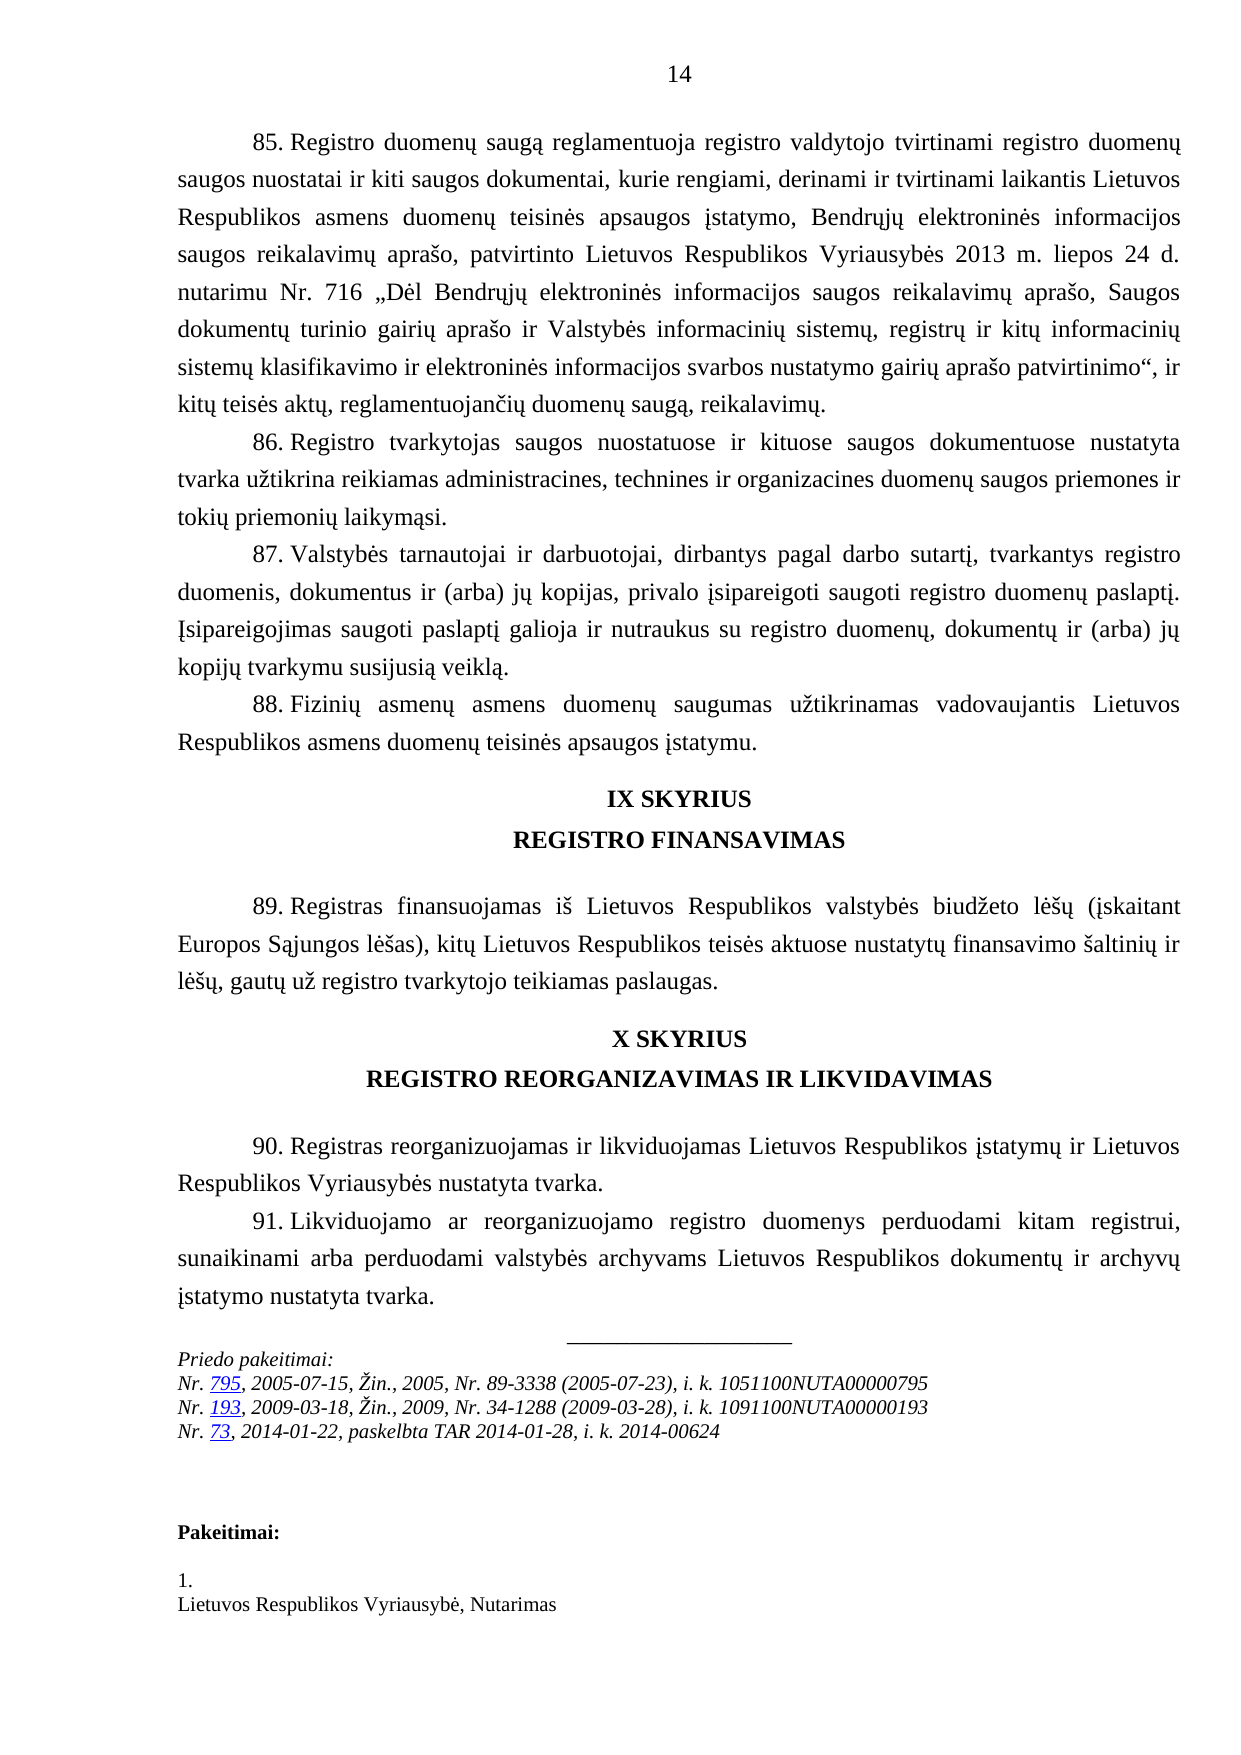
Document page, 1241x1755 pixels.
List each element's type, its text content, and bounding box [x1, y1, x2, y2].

text 87. Valstybės tarnautojai ir darbuotojai, dirbantys pagal darbo sutartį, tvarkantys registro duomenis, dokumentus ir (arba) jų kopijas, privalo įsipareigoti saugoti registro duomenų paslaptį. Įsipareigojimas saugoti paslaptį galioja ir nutraukus su registro duomenų, dokumentų ir (arba) jų kopijų tvarkymu susijusią veiklą. [177, 531, 1181, 681]
text 1. [177, 1568, 1181, 1592]
text IX SKYRIUS [177, 784, 1181, 813]
text Pakeitimai: [177, 1520, 1181, 1544]
text REGISTRO FINANSAVIMAS [177, 825, 1181, 854]
text 85. Registro duomenų saugą reglamentuoja registro valdytojo tvirtinami registro duomenų saugos nuostatai ir kiti saugos dokumentai, kurie rengiami, derinami ir tvirtinami laikantis Lietuvos Respublikos asmens duomenų teisinės apsaugos įstatymo, Bendrųjų elektroninės informacijos saugos reikalavimų aprašo, patvirtinto Lietuvos Respublikos Vyriausybės 2013 m. liepos 24 d. nutarimu Nr. 716 „Dėl Bendrųjų elektroninės informacijos saugos reikalavimų aprašo, Saugos dokumentų turinio gairių aprašo ir Valstybės informacinių sistemų, registrų ir kitų informacinių sistemų klasifikavimo ir elektroninės informacijos svarbos nustatymo gairių aprašo patvirtinimo“, ir kitų teisės aktų, reglamentuojančių duomenų saugą, reikalavimų. [177, 118, 1181, 418]
text __________________ [177, 1309, 1181, 1347]
text Priedo pakeitimai: [177, 1347, 1181, 1371]
text Nr. 795, 2005-07-15, Žin., 2005, Nr. 89-3338 (2005-07-23), i. k. 1051100NUTA00000795 [177, 1371, 1181, 1395]
text 90. Registras reorganizuojamas ir likviduojamas Lietuvos Respublikos įstatymų ir Lietuvos Respublikos Vyriausybės nustatyta tvarka. [177, 1122, 1181, 1197]
text REGISTRO REORGANIZAVIMAS IR LIKVIDAVIMAS [177, 1064, 1181, 1093]
text Lietuvos Respublikos Vyriausybė, Nutarimas [177, 1592, 1181, 1616]
text 88. Fizinių asmenų asmens duomenų saugumas užtikrinamas vadovaujantis Lietuvos Respublikos asmens duomenų teisinės apsaugos įstatymu. [177, 681, 1181, 756]
text Nr. 193, 2009-03-18, Žin., 2009, Nr. 34-1288 (2009-03-28), i. k. 1091100NUTA00000193 [177, 1395, 1181, 1419]
text X SKYRIUS [177, 1024, 1181, 1053]
text 86. Registro tvarkytojas saugos nuostatuose ir kituose saugos dokumentuose nustatyta tvarka užtikrina reikiamas administracines, technines ir organizacines duomenų saugos priemones ir tokių priemonių laikymąsi. [177, 418, 1181, 531]
text 89. Registras finansuojamas iš Lietuvos Respublikos valstybės biudžeto lėšų (įskaitant Europos Sąjungos lėšas), kitų Lietuvos Respublikos teisės aktuose nustatytų finansavimo šaltinių ir lėšų, gautų už registro tvarkytojo teikiamas paslaugas. [177, 883, 1181, 995]
text 91. Likviduojamo ar reorganizuojamo registro duomenys perduodami kitam registrui, sunaikinami arba perduodami valstybės archyvams Lietuvos Respublikos dokumentų ir archyvų įstatymo nustatyta tvarka. [177, 1197, 1181, 1309]
text Nr. 73, 2014-01-22, paskelbta TAR 2014-01-28, i. k. 2014-00624 [177, 1419, 1181, 1443]
